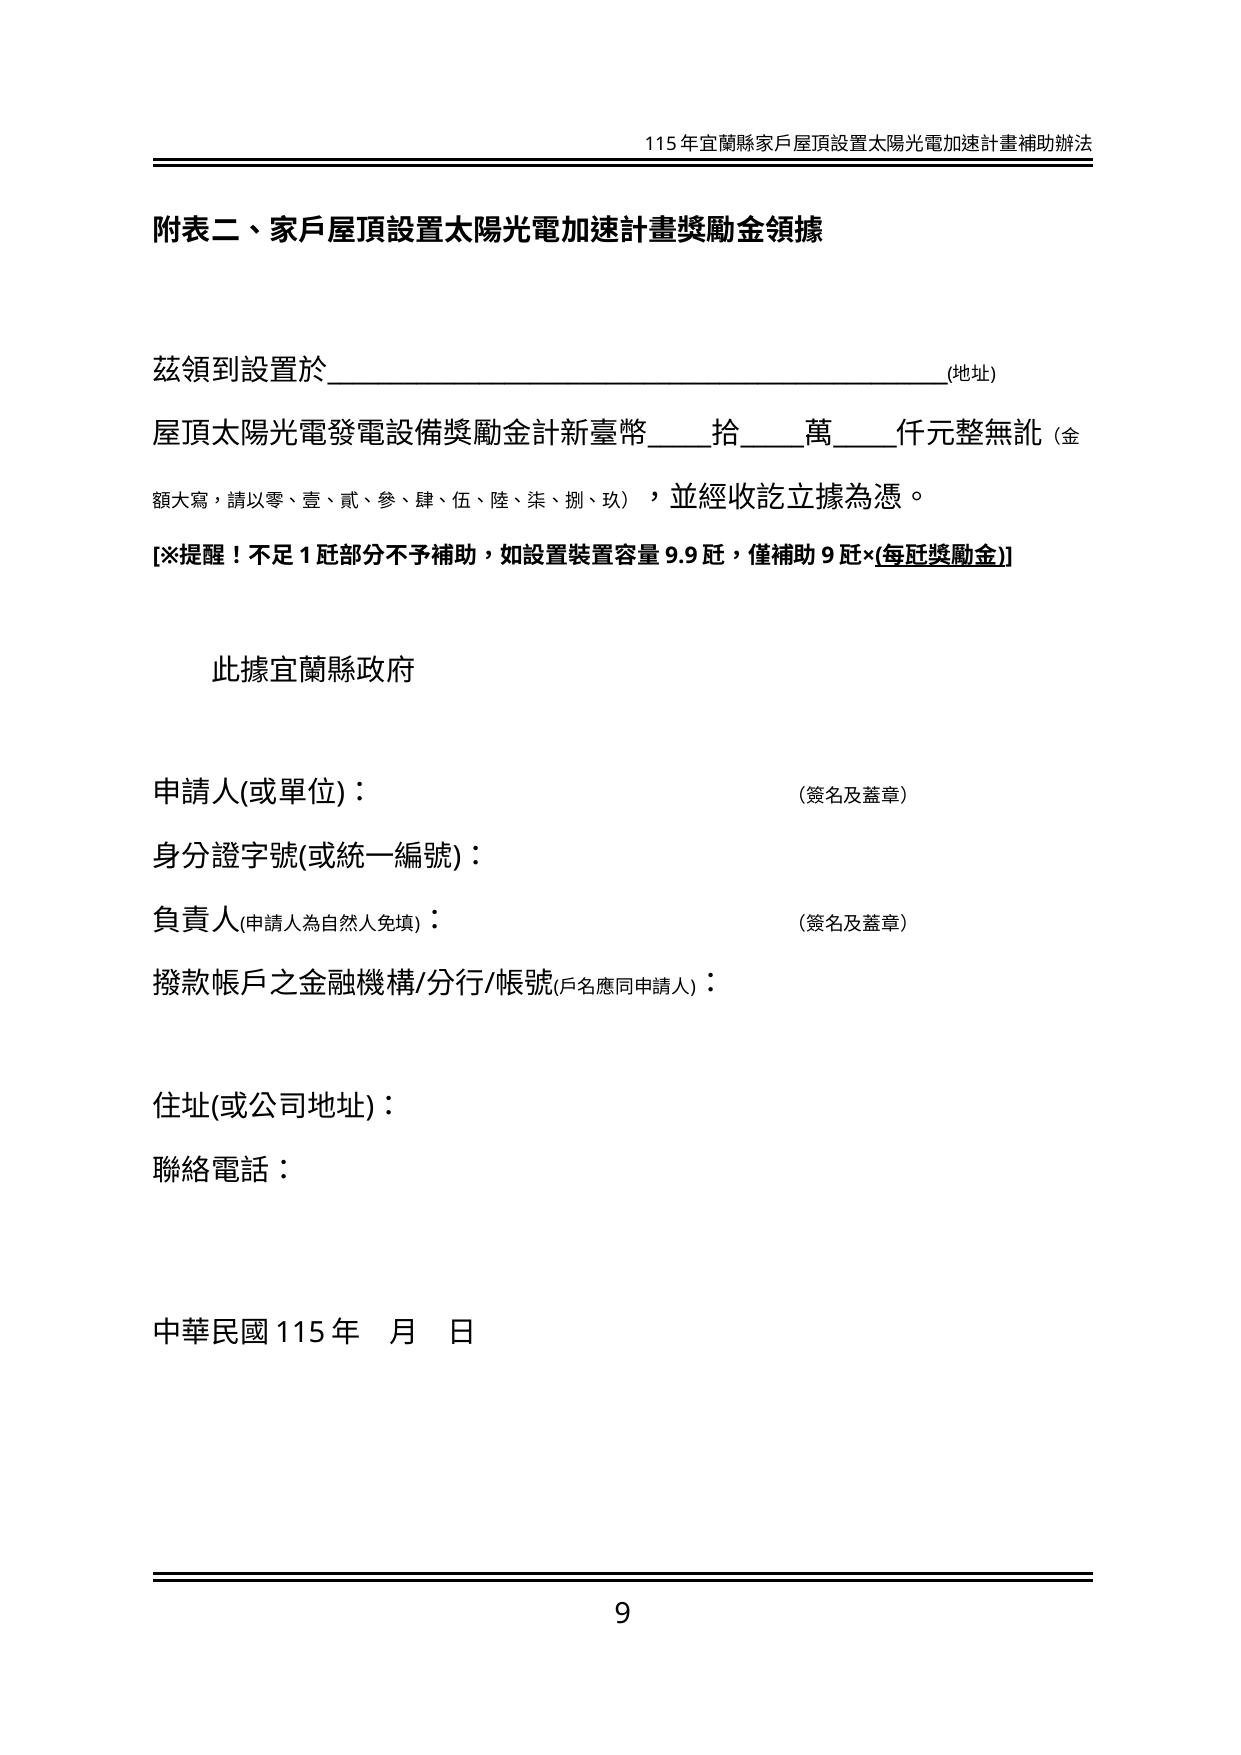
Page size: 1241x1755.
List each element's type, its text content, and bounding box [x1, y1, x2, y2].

text 屋頂太陽光電發電設備獎勵金計新臺幣_____拾_____萬_____仟元整無訛（金額大寫，請以零、壹、貳、參、肆、伍、陸、柒、捌、玖），並經收訖立據為憑。 [152, 409, 1093, 515]
text 中華民國115年 月 日 [152, 1309, 1093, 1351]
text 負責人(申請人為自然人免填)： （簽名及蓋章） [152, 896, 1093, 938]
text [※提醒！不足1瓩部分不予補助，如設置裝置容量9.9瓩，僅補助9瓩×(每瓩獎勵金)] [152, 537, 1093, 570]
text 申請人(或單位)： （簽名及蓋章） [152, 769, 1093, 811]
text 撥款帳戶之金融機構/分行/帳號(戶名應同申請人)： [152, 959, 1093, 1002]
text 附表二、家戶屋頂設置太陽光電加速計畫獎勵金領據 [152, 207, 1093, 249]
text 身分證字號(或統一編號)： [152, 832, 1093, 875]
text 此據宜蘭縣政府 [211, 646, 1093, 688]
text 住址(或公司地址)： [152, 1083, 1093, 1125]
text 茲領到設置於_________________________________________________(地址) [152, 346, 1093, 388]
text 聯絡電話： [152, 1146, 1093, 1188]
